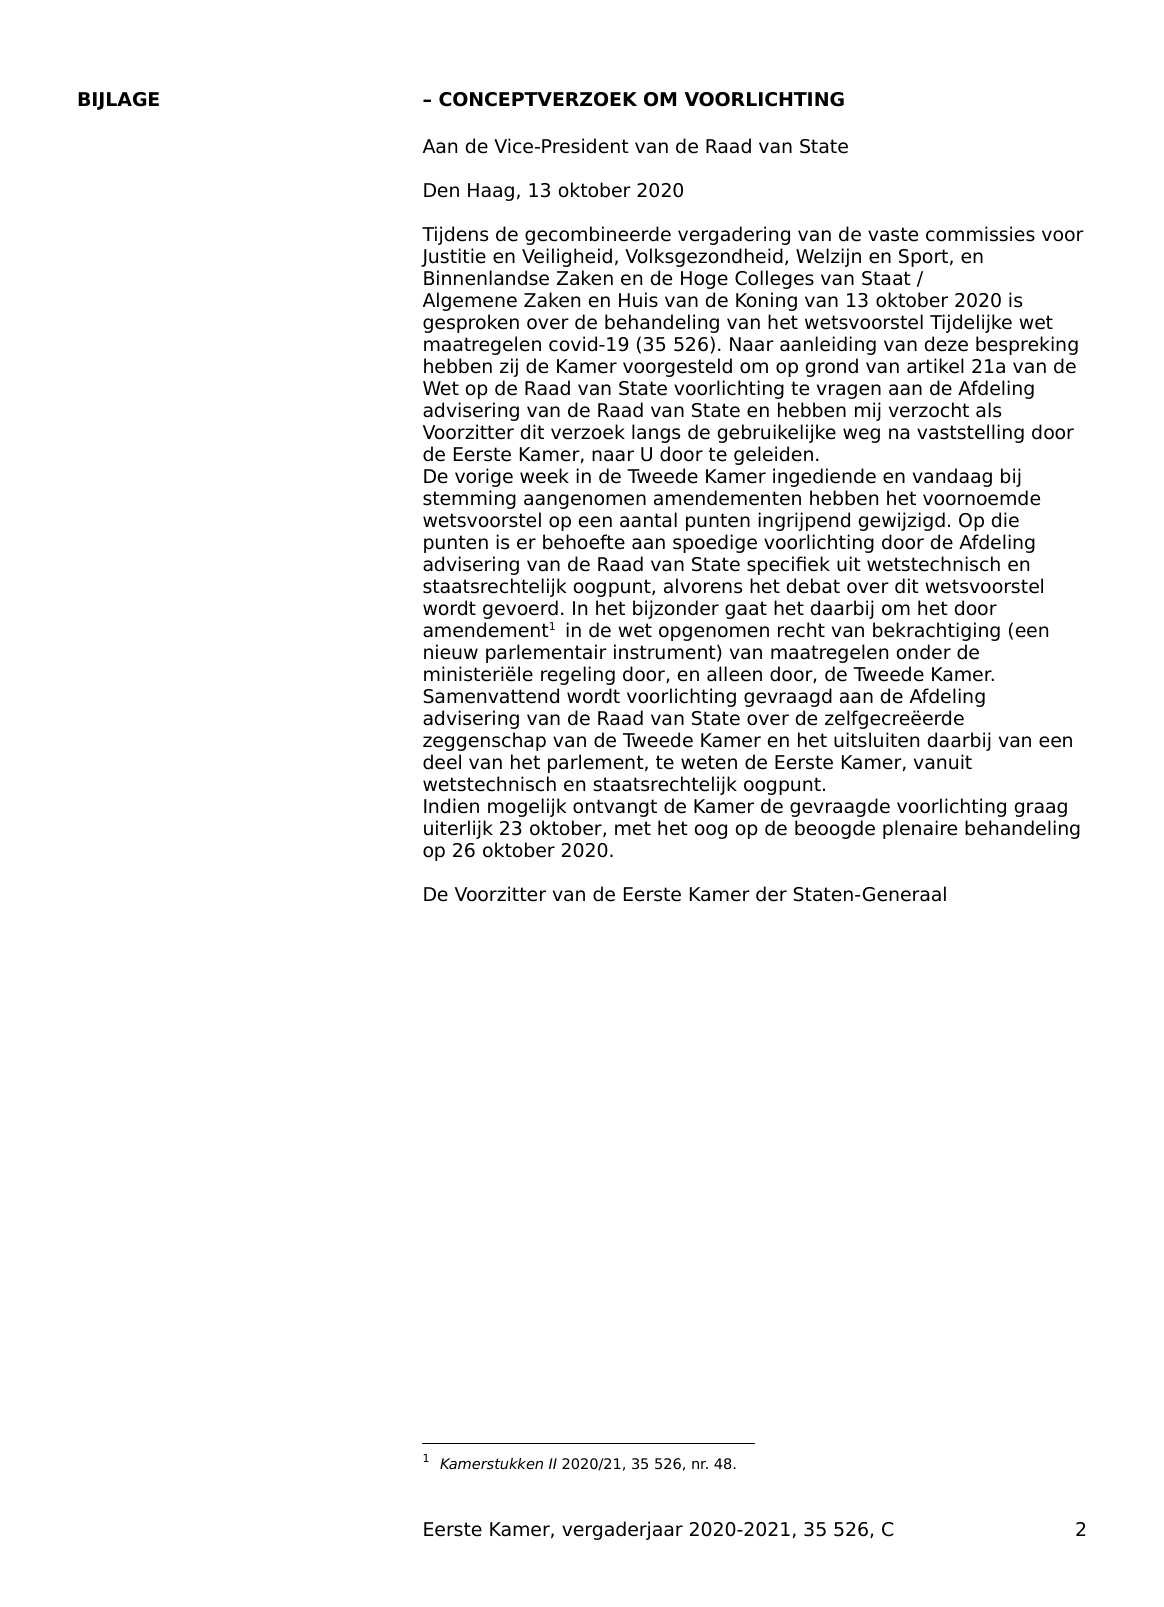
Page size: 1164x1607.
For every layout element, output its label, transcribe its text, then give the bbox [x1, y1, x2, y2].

text Kamerstukken II 2020/21, 35 526, nr. 48. [422, 1452, 1087, 1474]
subtitle BIJLAGE – CONCEPTVERZOEK OM VOORLICHTING [77, 89, 1087, 111]
text Indien mogelijk ontvangt de Kamer de gevraagde voorlichting graag uiterlijk 23 oktober, met het oog op de beoogde plenaire behandeling op 26 oktober 2020. [422, 796, 1087, 862]
text De vorige week in de Tweede Kamer ingediende en vandaag bij stemming aangenomen amendementen hebben het voornoemde wetsvoorstel op een aantal punten ingrijpend gewijzigd. Op die punten is er behoefte aan spoedige voorlichting door de Afdeling advisering van de Raad van State specifiek uit wetstechnisch en staatsrechtelijk oogpunt, alvorens het debat over dit wetsvoorstel wordt gevoerd. In het bijzonder gaat het daarbij om het door amendement in de wet opgenomen recht van bekrachtiging (een nieuw parlementair instrument) van maatregelen onder de ministeriële regeling door, en alleen door, de Tweede Kamer. [422, 466, 1087, 686]
text Den Haag, 13 oktober 2020 [422, 180, 1087, 202]
text Algemene Zaken en Huis van de Koning van 13 oktober 2020 is gesproken over de behandeling van het wetsvoorstel Tijdelijke wet maatregelen covid-19 (35 526). Naar aanleiding van deze bespreking hebben zij de Kamer voorgesteld om op grond van artikel 21a van de Wet op de Raad van State voorlichting te vragen aan de Afdeling advisering van de Raad van State en hebben mij verzocht als Voorzitter dit verzoek langs de gebruikelijke weg na vaststelling door de Eerste Kamer, naar U door te geleiden. [422, 290, 1087, 466]
text Tijdens de gecombineerde vergadering van de vaste commissies voor Justitie en Veiligheid, Volksgezondheid, Welzijn en Sport, en Binnenlandse Zaken en de Hoge Colleges van Staat / [422, 224, 1087, 290]
text Aan de Vice-President van de Raad van State [422, 136, 1087, 158]
text De Voorzitter van de Eerste Kamer der Staten-Generaal [422, 884, 1087, 906]
text Samenvattend wordt voorlichting gevraagd aan de Afdeling advisering van de Raad van State over de zelfgecreëerde zeggenschap van de Tweede Kamer en het uitsluiten daarbij van een deel van het parlement, te weten de Eerste Kamer, vanuit wetstechnisch en staatsrechtelijk oogpunt. [422, 686, 1087, 796]
